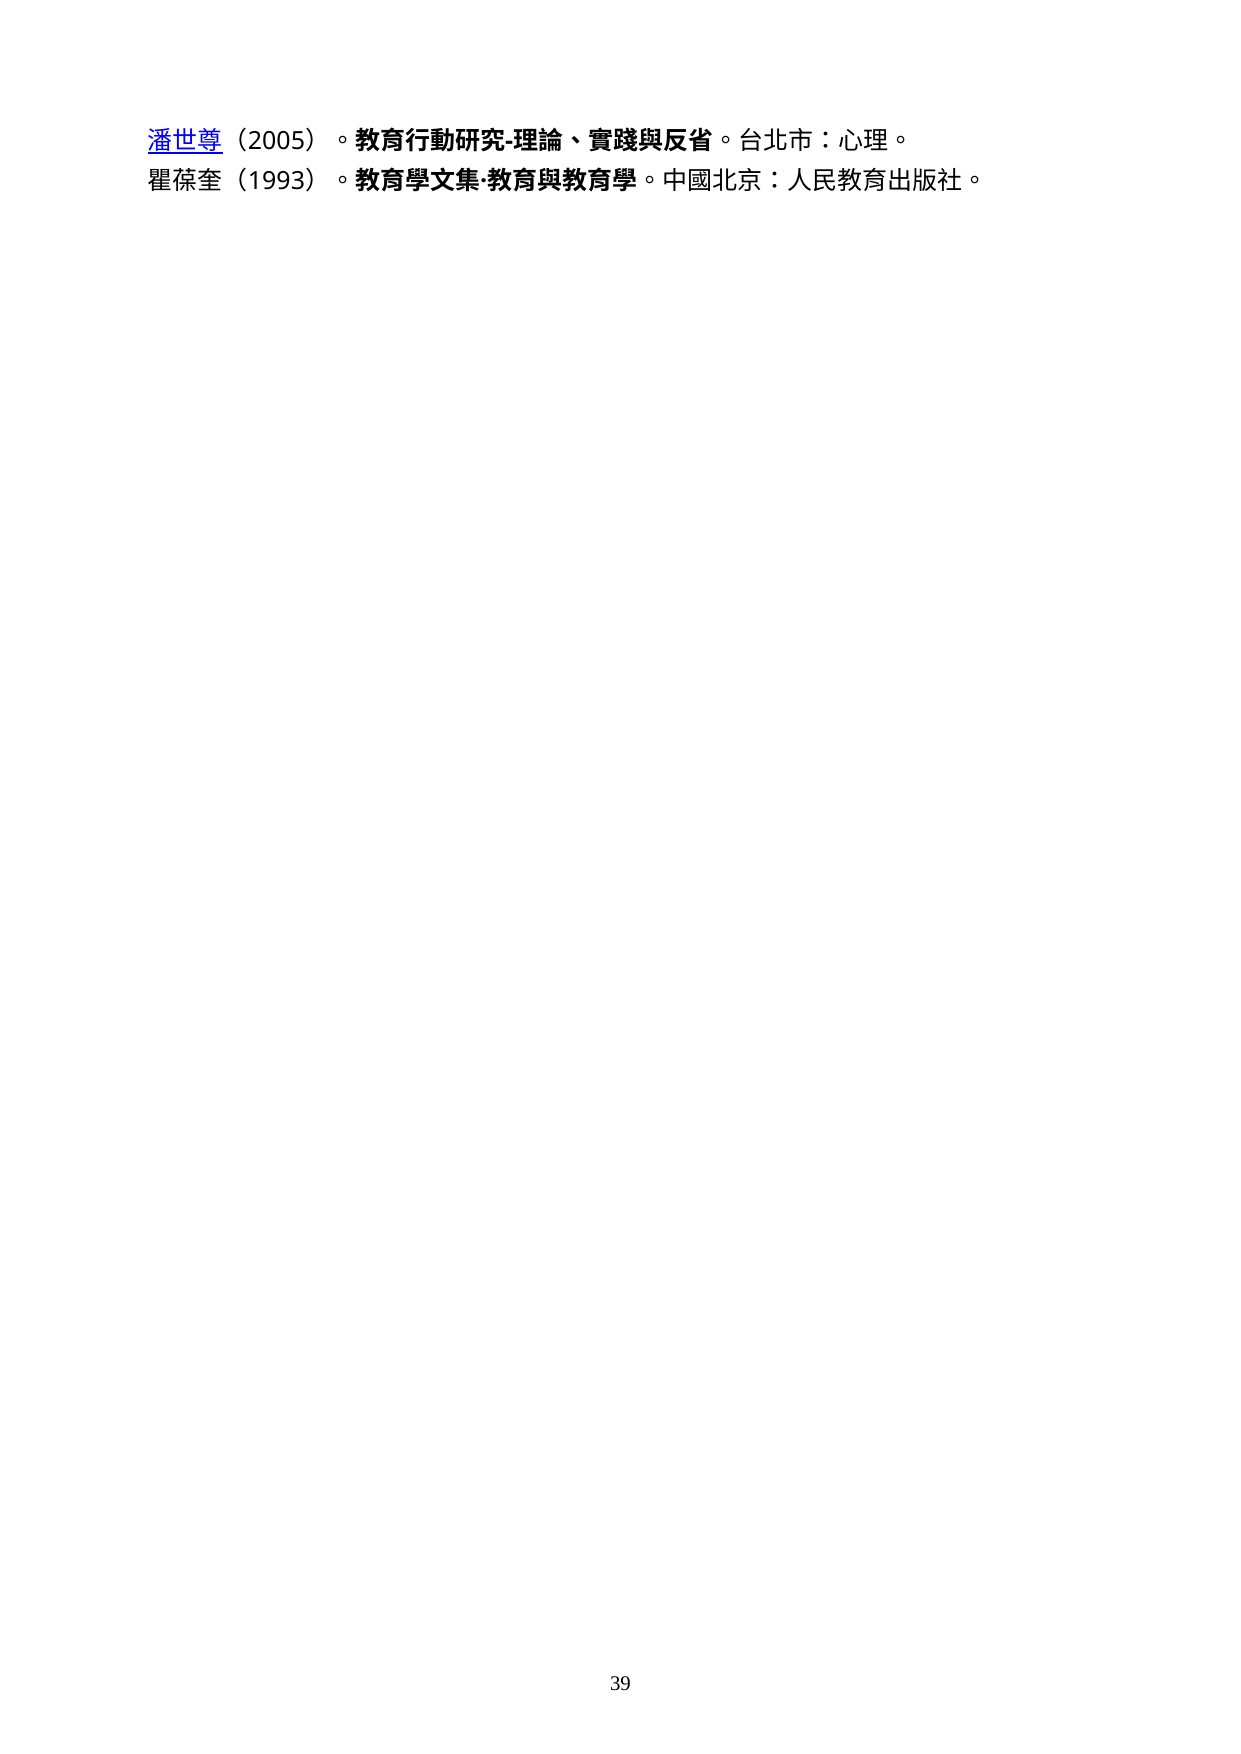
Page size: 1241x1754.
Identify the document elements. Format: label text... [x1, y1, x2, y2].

text 潘世尊（2005）。教育行動研究-理論、實踐與反省。台北市：心理。 [148, 119, 1092, 159]
text 瞿葆奎（1993）。教育學文集·教育與教育學。中國北京：人民教育出版社。 [148, 159, 1092, 199]
